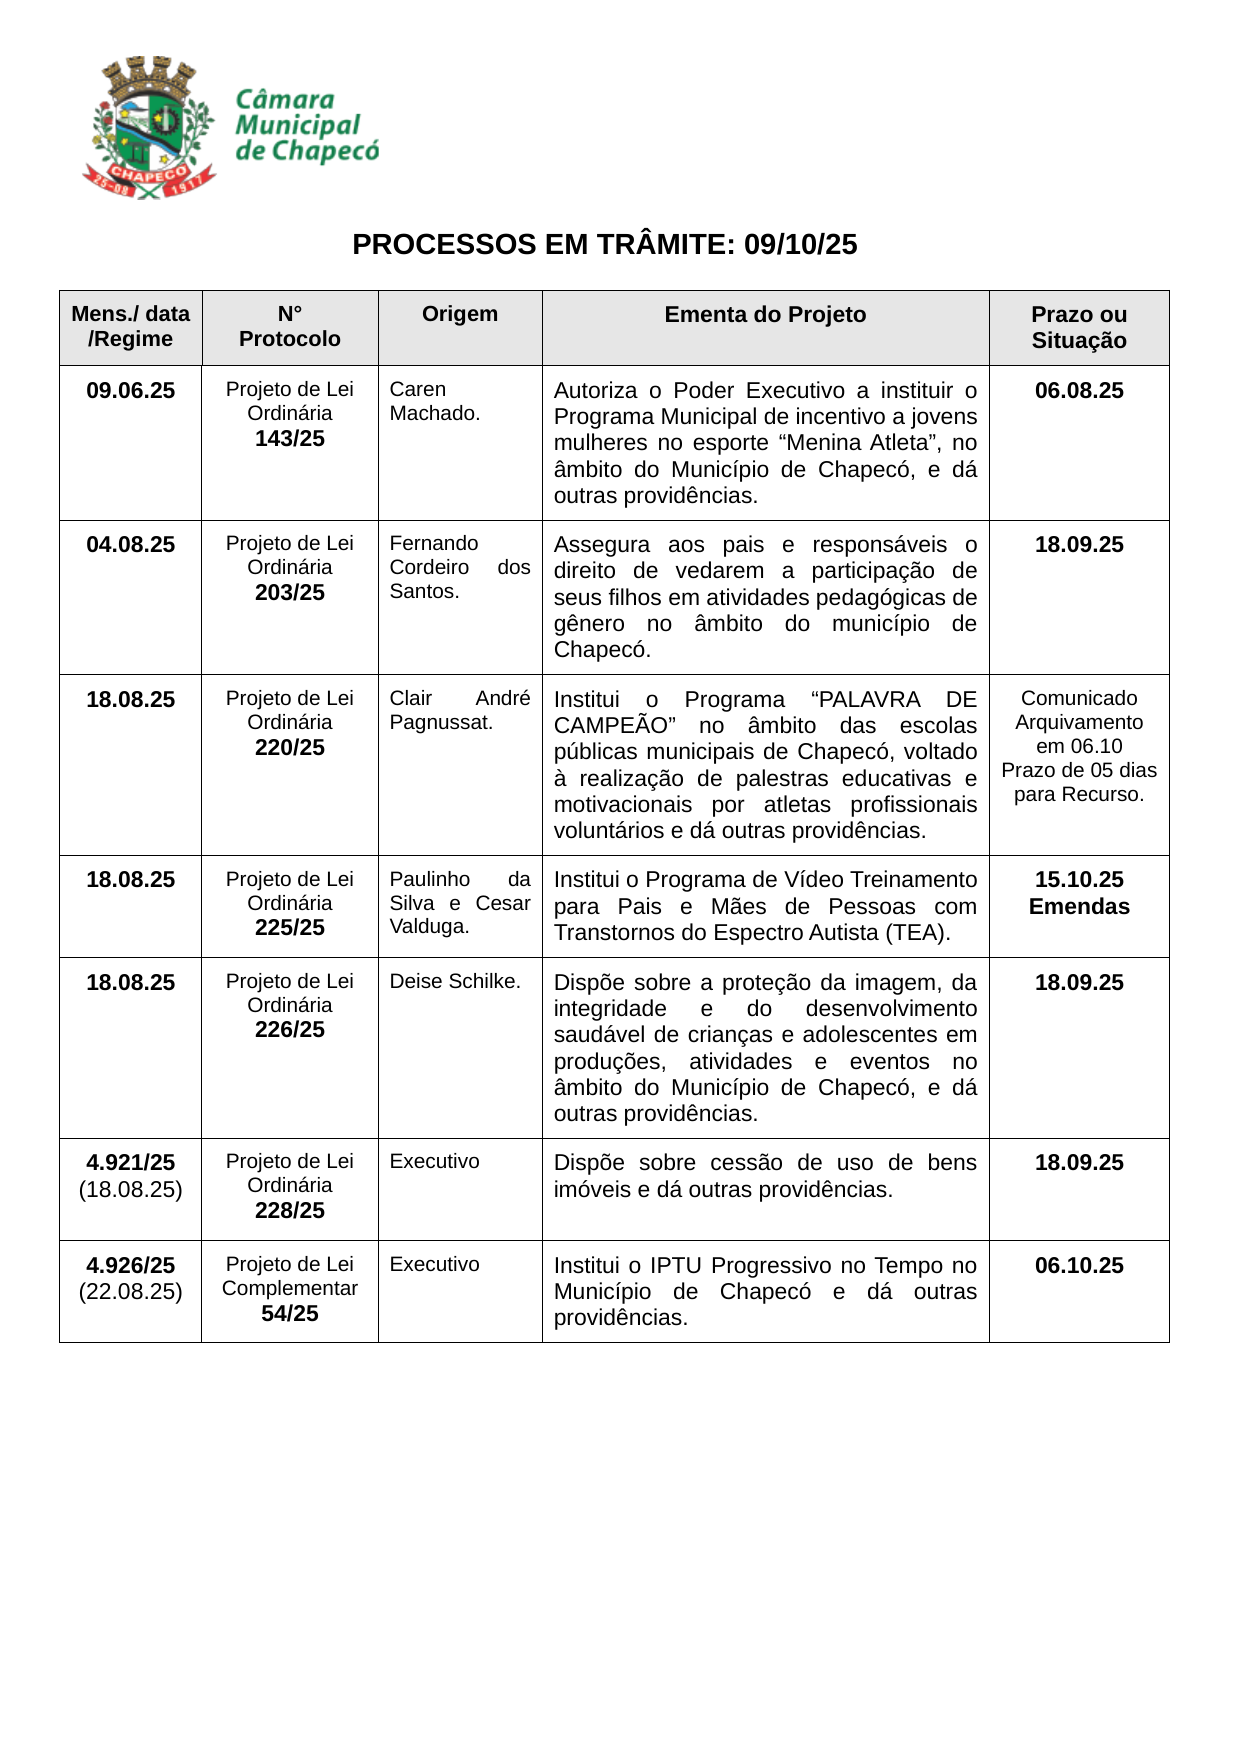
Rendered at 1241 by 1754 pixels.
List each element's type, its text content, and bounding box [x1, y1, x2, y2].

table_cell 4.921/25 (18.08.25) [60, 1139, 201, 1240]
table_cell Institui o Programa de Vídeo Treinamento para Pais e Mães de Pessoas com Transtornos do Espectro Autista (TEA). [543, 856, 989, 957]
table_cell 06.08.25 [990, 366, 1169, 519]
table_header Mens./ data /Regime [60, 291, 202, 365]
table_header Origem [379, 291, 542, 365]
table_header Prazo ou Situação [990, 291, 1169, 365]
table_cell 18.09.25 [990, 1139, 1169, 1240]
table_cell 04.08.25 [60, 521, 201, 674]
table_cell 18.08.25 [60, 675, 201, 855]
table_cell Projeto de Lei Ordinária 203/25 [202, 521, 378, 674]
table_header N° Protocolo [203, 291, 378, 365]
table_cell Paulinho da Silva e Cesar Valduga. [379, 856, 542, 957]
table_cell Projeto de Lei Ordinária 225/25 [202, 856, 378, 957]
table_cell Projeto de Lei Ordinária 228/25 [202, 1139, 378, 1240]
table_cell Deise Schilke. [379, 958, 542, 1138]
table_cell 18.08.25 [60, 958, 201, 1138]
table_cell 4.926/25 (22.08.25) [60, 1241, 201, 1342]
table_cell Institui o IPTU Progressivo no Tempo no Município de Chapecó e dá outras providências. [543, 1241, 989, 1342]
table_cell Projeto de Lei Ordinária 143/25 [202, 366, 378, 519]
table_cell Assegura aos pais e responsáveis o direito de vedarem a participação de seus filhos em atividades pedagógicas de gênero no âmbito do município de Chapecó. [543, 521, 989, 674]
table_cell Executivo [379, 1241, 542, 1342]
table_cell Clair André Pagnussat. [379, 675, 542, 855]
table_cell Dispõe sobre a proteção da imagem, da integridade e do desenvolvimento saudável de crianças e adolescentes em produções, atividades e eventos no âmbito do Município de Chapecó, e dá outras providências. [543, 958, 989, 1138]
table_cell 15.10.25 Emendas [990, 856, 1169, 957]
table_cell Institui o Programa “PALAVRA DE CAMPEÃO” no âmbito das escolas públicas municipais de Chapecó, voltado à realização de palestras educativas e motivacionais por atletas profissionais voluntários e dá outras providências. [543, 675, 989, 855]
table_cell 09.06.25 [60, 366, 201, 519]
table_cell Dispõe sobre cessão de uso de bens imóveis e dá outras providências. [543, 1139, 989, 1240]
picture [81, 56, 379, 200]
table_cell Projeto de Lei Ordinária 220/25 [202, 675, 378, 855]
table_cell Executivo [379, 1139, 542, 1240]
table_cell Comunicado Arquivamento em 06.10 Prazo de 05 dias para Recurso. [990, 675, 1169, 855]
table_cell Autoriza o Poder Executivo a instituir o Programa Municipal de incentivo a jovens mulheres no esporte “Menina Atleta”, no âmbito do Município de Chapecó, e dá outras providências. [543, 366, 989, 519]
table_header Ementa do Projeto [543, 291, 989, 365]
table_cell Fernando Cordeiro dos Santos. [379, 521, 542, 674]
table_cell 18.09.25 [990, 521, 1169, 674]
table_cell Projeto de Lei Ordinária 226/25 [202, 958, 378, 1138]
table_cell 18.08.25 [60, 856, 201, 957]
table_cell 18.09.25 [990, 958, 1169, 1138]
subtitle PROCESSOS EM TRÂMITE: 09/10/25 [65, 227, 1145, 261]
table_cell Caren Machado. [379, 366, 542, 519]
table_cell 06.10.25 [990, 1241, 1169, 1342]
table_cell Projeto de Lei Complementar 54/25 [202, 1241, 378, 1342]
